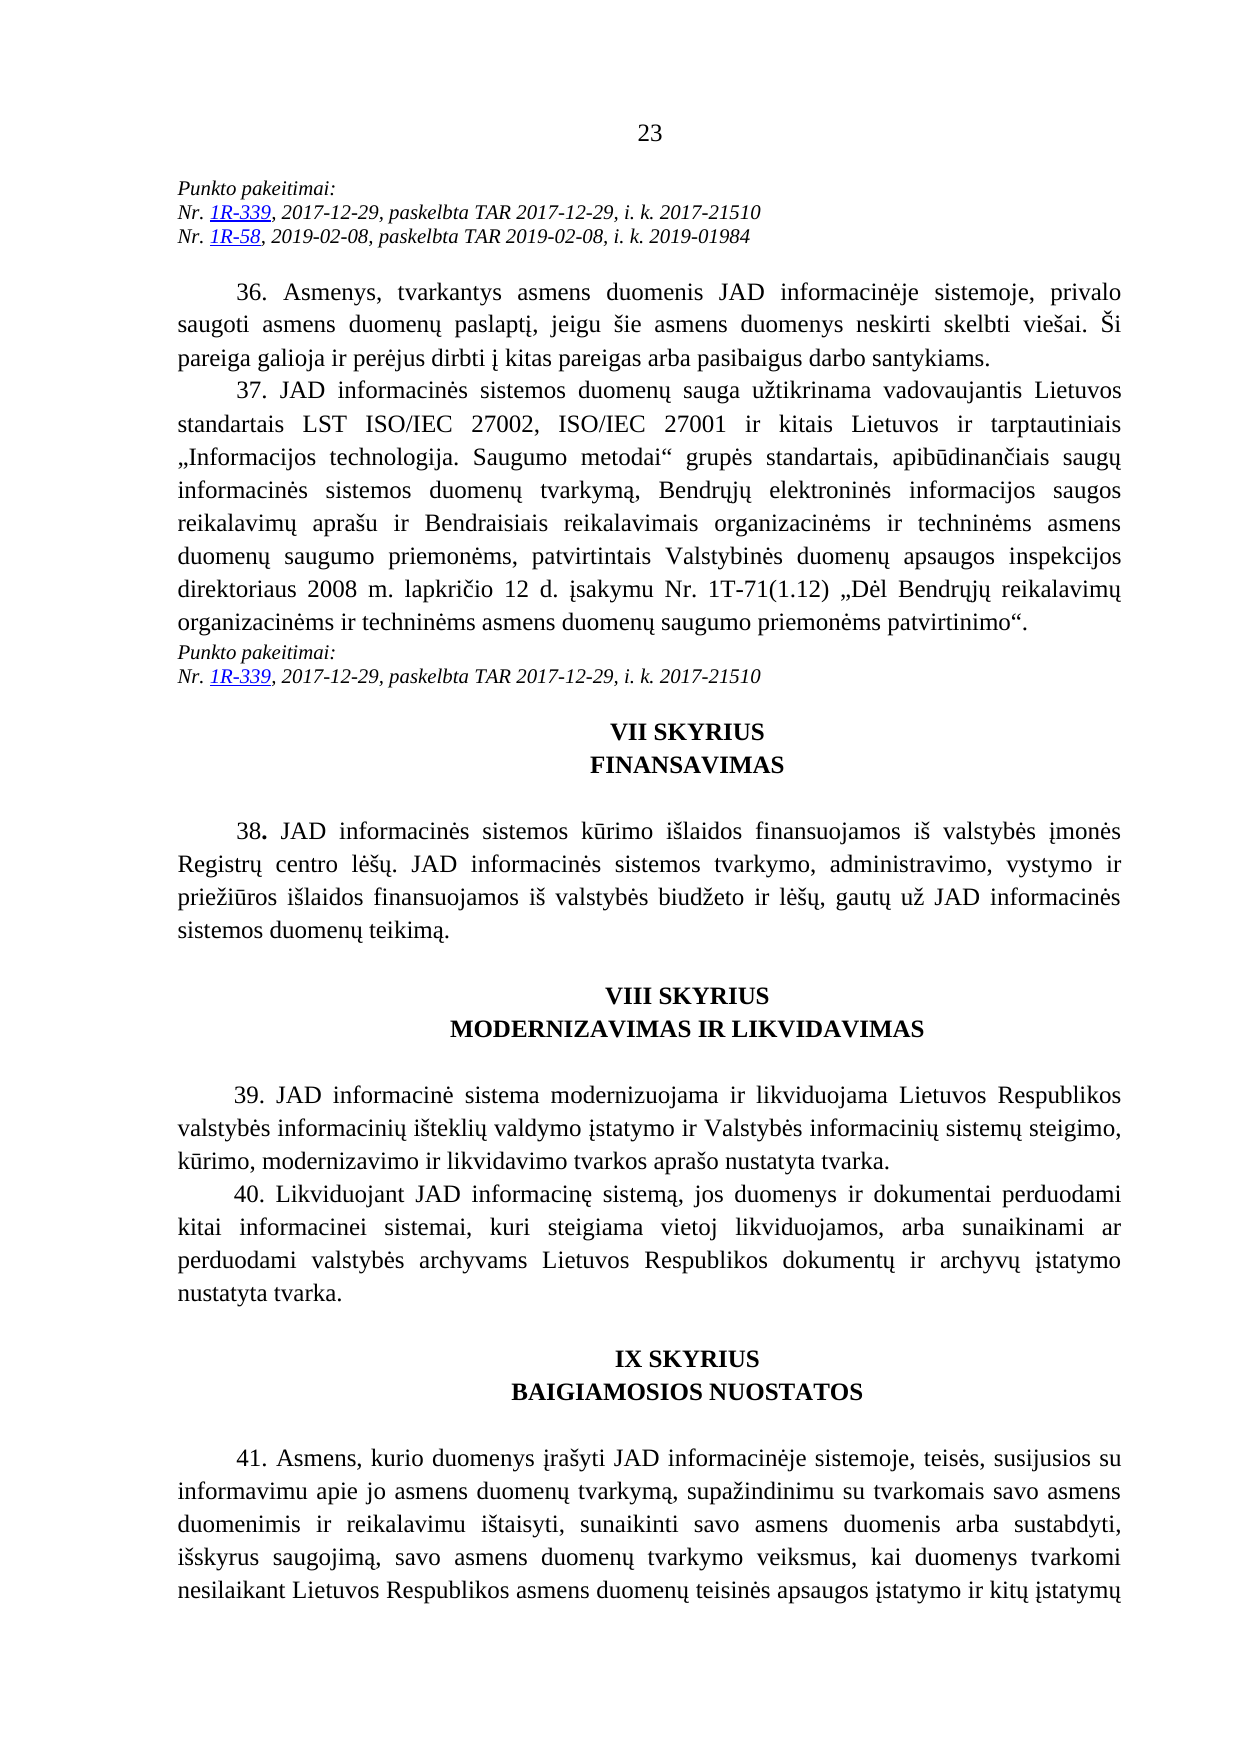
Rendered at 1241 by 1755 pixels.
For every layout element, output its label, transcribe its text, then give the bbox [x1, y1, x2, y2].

text 38. JAD informacinės sistemos kūrimo išlaidos finansuojamos iš valstybės įmonės Registrų centro lėšų. JAD informacinės sistemos tvarkymo, administravimo, vystymo ir priežiūros išlaidos finansuojamos iš valstybės biudžeto ir lėšų, gautų už JAD informacinės sistemos duomenų teikimą. [177, 816, 1122, 943]
text FINANSAVIMAS [177, 750, 1122, 778]
text IX SKYRIUS [177, 1344, 1122, 1373]
text Punkto pakeitimai: [177, 176, 1122, 200]
text Nr. 1R-58, 2019-02-08, paskelbta TAR 2019-02-08, i. k. 2019-01984 [177, 224, 1122, 248]
text 37. JAD informacinės sistemos duomenų sauga užtikrinama vadovaujantis Lietuvos standartais LST ISO/IEC 27002, ISO/IEC 27001 ir kitais Lietuvos ir tarptautiniais „Informacijos technologija. Saugumo metodai“ grupės standartais, apibūdinančiais saugų informacinės sistemos duomenų tvarkymą, Bendrųjų elektroninės informacijos saugos reikalavimų aprašu ir Bendraisiais reikalavimais organizacinėms ir techninėms asmens duomenų saugumo priemonėms, patvirtintais Valstybinės duomenų apsaugos inspekcijos direktoriaus 2008 m. lapkričio 12 d. įsakymu Nr. 1T-71(1.12) „Dėl Bendrųjų reikalavimų organizacinėms ir techninėms asmens duomenų saugumo priemonėms patvirtinimo“. [177, 376, 1122, 636]
text 39. JAD informacinė sistema modernizuojama ir likviduojama Lietuvos Respublikos valstybės informacinių išteklių valdymo įstatymo ir Valstybės informacinių sistemų steigimo, kūrimo, modernizavimo ir likvidavimo tvarkos aprašo nustatyta tvarka. [177, 1080, 1122, 1175]
text MODERNIZAVIMAS IR LIKVIDAVIMAS [177, 1014, 1122, 1043]
text 40. Likviduojant JAD informacinę sistemą, jos duomenys ir dokumentai perduodami kitai informacinei sistemai, kuri steigiama vietoj likviduojamos, arba sunaikinami ar perduodami valstybės archyvams Lietuvos Respublikos dokumentų ir archyvų įstatymo nustatyta tvarka. [177, 1179, 1122, 1307]
text BAIGIAMOSIOS NUOSTATOS [177, 1377, 1122, 1406]
text VIII SKYRIUS [177, 981, 1122, 1009]
text 36. Asmenys, tvarkantys asmens duomenis JAD informacinėje sistemoje, privalo saugoti asmens duomenų paslaptį, jeigu šie asmens duomenys neskirti skelbti viešai. Ši pareiga galioja ir perėjus dirbti į kitas pareigas arba pasibaigus darbo santykiams. [177, 277, 1122, 371]
text Nr. 1R-339, 2017-12-29, paskelbta TAR 2017-12-29, i. k. 2017-21510 [177, 664, 1122, 688]
text Nr. 1R-339, 2017-12-29, paskelbta TAR 2017-12-29, i. k. 2017-21510 [177, 200, 1122, 224]
text VII SKYRIUS [177, 717, 1122, 745]
text Punkto pakeitimai: [177, 640, 1122, 664]
text 41. Asmens, kurio duomenys įrašyti JAD informacinėje sistemoje, teisės, susijusios su informavimu apie jo asmens duomenų tvarkymą, supažindinimu su tvarkomais savo asmens duomenimis ir reikalavimu ištaisyti, sunaikinti savo asmens duomenis arba sustabdyti, išskyrus saugojimą, savo asmens duomenų tvarkymo veiksmus, kai duomenys tvarkomi nesilaikant Lietuvos Respublikos asmens duomenų teisinės apsaugos įstatymo ir kitų įstatymų [177, 1443, 1122, 1604]
